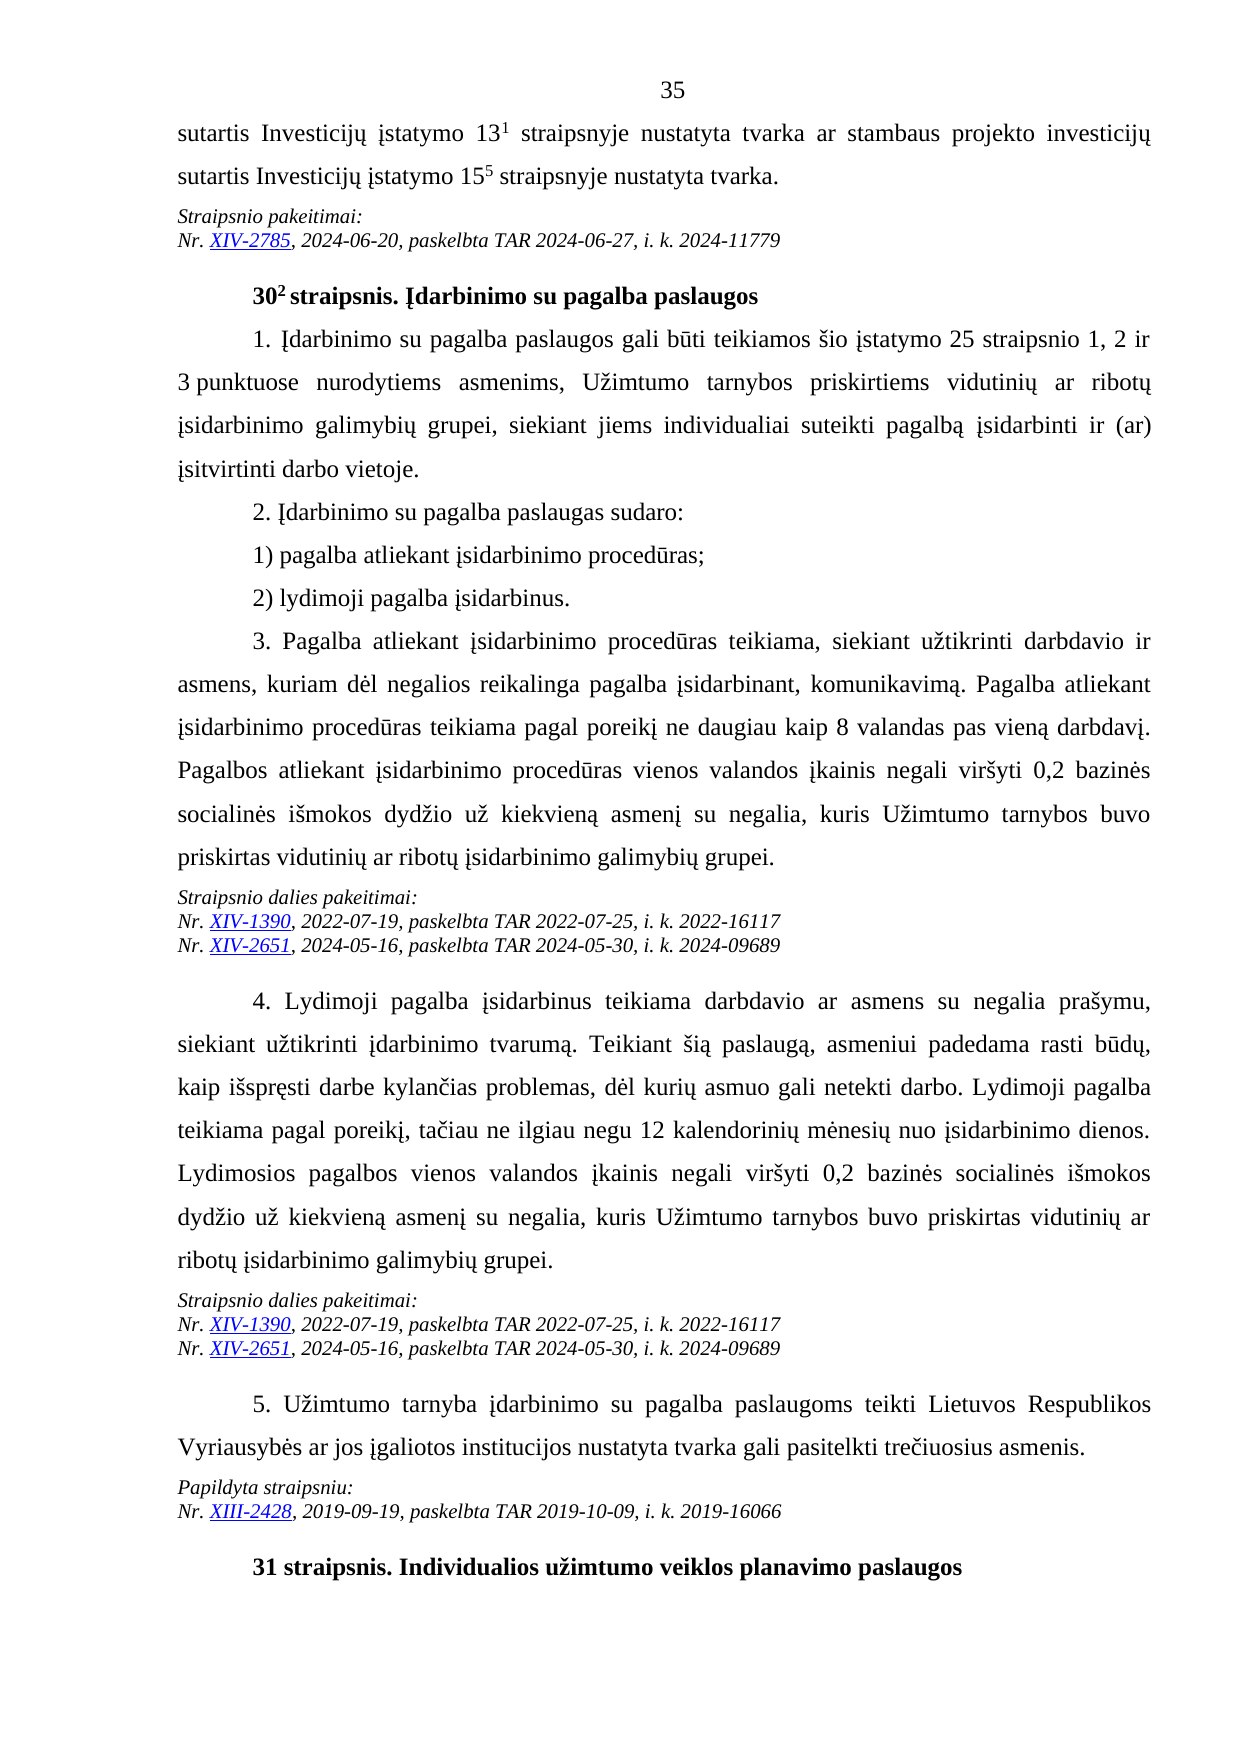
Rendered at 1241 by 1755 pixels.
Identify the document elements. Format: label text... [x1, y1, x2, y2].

text Nr. XIV-2785, 2024-06-20, paskelbta TAR 2024-06-27, i. k. 2024-11779 [177, 228, 1152, 252]
text Nr. XIV-1390, 2022-07-19, paskelbta TAR 2022-07-25, i. k. 2022-16117 [177, 909, 1152, 933]
text Straipsnio dalies pakeitimai: [177, 885, 1152, 909]
text Straipsnio pakeitimai: [177, 204, 1152, 228]
text 5. Užimtumo tarnyba įdarbinimo su pagalba paslaugoms teikti Lietuvos Respublikos Vyriausybės ar jos įgaliotos institucijos nustatyta tvarka gali pasitelkti trečiuosius asmenis. [177, 1389, 1152, 1461]
text 1) pagalba atliekant įsidarbinimo procedūras; [177, 540, 1152, 569]
text 3. Pagalba atliekant įsidarbinimo procedūras teikiama, siekiant užtikrinti darbdavio ir asmens, kuriam dėl negalios reikalinga pagalba įsidarbinant, komunikavimą. Pagalba atliekant įsidarbinimo procedūras teikiama pagal poreikį ne daugiau kaip 8 valandas pas vieną darbdavį. Pagalbos atliekant įsidarbinimo procedūras vienos valandos įkainis negali viršyti 0,2 bazinės socialinės išmokos dydžio už kiekvieną asmenį su negalia, kuris Užimtumo tarnybos buvo priskirtas vidutinių ar ribotų įsidarbinimo galimybių grupei. [177, 626, 1152, 871]
text 302 straipsnis. Įdarbinimo su pagalba paslaugos [177, 281, 1152, 310]
text 2) lydimoji pagalba įsidarbinus. [177, 583, 1152, 612]
text Nr. XIII-2428, 2019-09-19, paskelbta TAR 2019-10-09, i. k. 2019-16066 [177, 1499, 1152, 1523]
text Straipsnio dalies pakeitimai: [177, 1288, 1152, 1312]
text Papildyta straipsniu: [177, 1475, 1152, 1499]
text 1. Įdarbinimo su pagalba paslaugos gali būti teikiamos šio įstatymo 25 straipsnio 1, 2 ir 3 punktuose nurodytiems asmenims, Užimtumo tarnybos priskirtiems vidutinių ar ribotų įsidarbinimo galimybių grupei, siekiant jiems individualiai suteikti pagalbą įsidarbinti ir (ar) įsitvirtinti darbo vietoje. [177, 324, 1152, 482]
text Nr. XIV-2651, 2024-05-16, paskelbta TAR 2024-05-30, i. k. 2024-09689 [177, 933, 1152, 957]
text 4. Lydimoji pagalba įsidarbinus teikiama darbdavio ar asmens su negalia prašymu, siekiant užtikrinti įdarbinimo tvarumą. Teikiant šią paslaugą, asmeniui padedama rasti būdų, kaip išspręsti darbe kylančias problemas, dėl kurių asmuo gali netekti darbo. Lydimoji pagalba teikiama pagal poreikį, tačiau ne ilgiau negu 12 kalendorinių mėnesių nuo įsidarbinimo dienos. Lydimosios pagalbos vienos valandos įkainis negali viršyti 0,2 bazinės socialinės išmokos dydžio už kiekvieną asmenį su negalia, kuris Užimtumo tarnybos buvo priskirtas vidutinių ar ribotų įsidarbinimo galimybių grupei. [177, 986, 1152, 1273]
text Nr. XIV-2651, 2024-05-16, paskelbta TAR 2024-05-30, i. k. 2024-09689 [177, 1336, 1152, 1360]
text 2. Įdarbinimo su pagalba paslaugas sudaro: [177, 497, 1152, 526]
text Nr. XIV-1390, 2022-07-19, paskelbta TAR 2022-07-25, i. k. 2022-16117 [177, 1312, 1152, 1336]
text 31 straipsnis. Individualios užimtumo veiklos planavimo paslaugos [177, 1552, 1152, 1581]
text sutartis Investicijų įstatymo 131 straipsnyje nustatyta tvarka ar stambaus projekto investicijų sutartis Investicijų įstatymo 155 straipsnyje nustatyta tvarka. [177, 118, 1152, 190]
